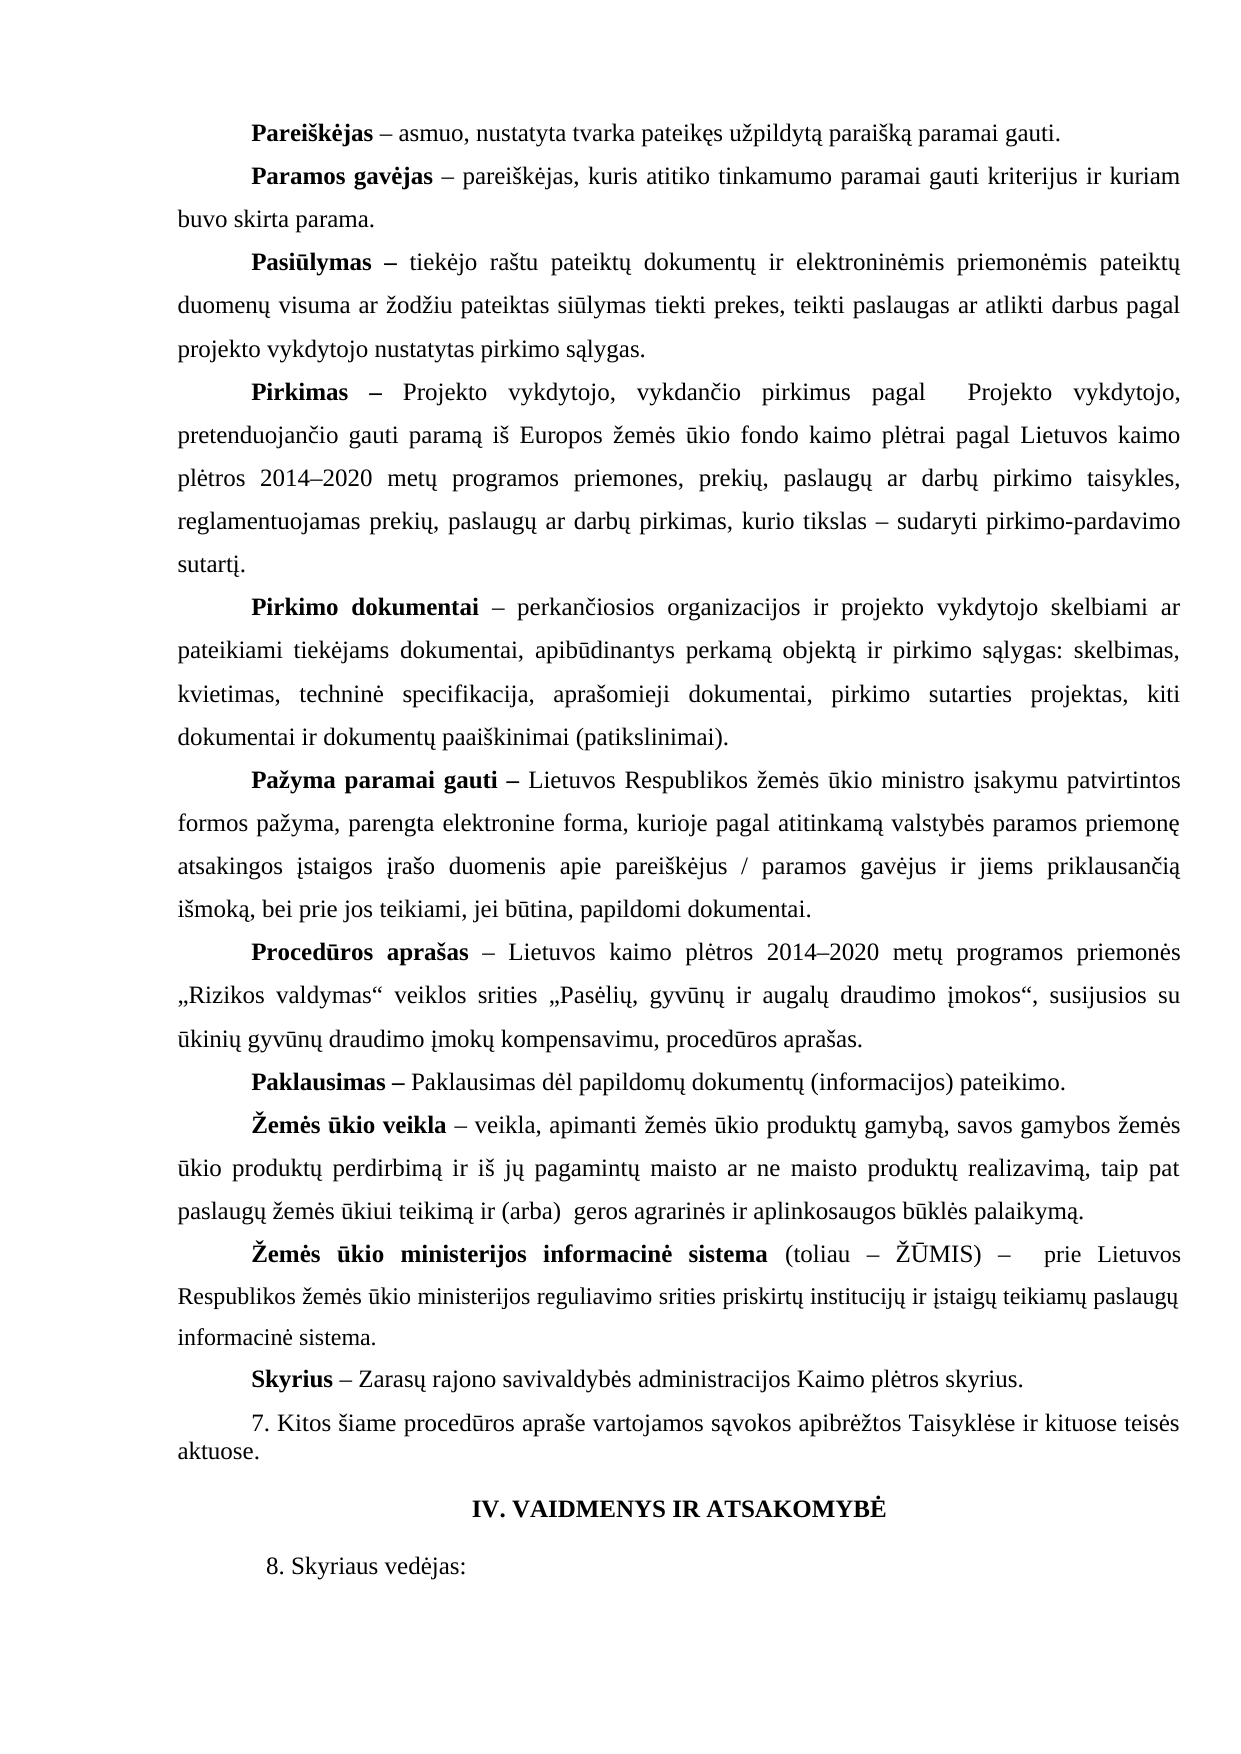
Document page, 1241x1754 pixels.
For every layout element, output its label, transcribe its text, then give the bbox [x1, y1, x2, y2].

text Pirkimo dokumentai – perkančiosios organizacijos ir projekto vykdytojo skelbiami ar pateikiami tiekėjams dokumentai, apibūdinantys perkamą objektą ir pirkimo sąlygas: skelbimas, kvietimas, techninė specifikacija, aprašomieji dokumentai, pirkimo sutarties projektas, kiti dokumentai ir dokumentų paaiškinimai (patikslinimai). [177, 592, 1181, 751]
text Žemės ūkio ministerijos informacinė sistema (toliau – ŽŪMIS) – prie Lietuvos Respublikos žemės ūkio ministerijos reguliavimo srities priskirtų institucijų ir įstaigų teikiamų paslaugų informacinė sistema. [177, 1239, 1181, 1351]
text 8. Skyriaus vedėjas: [177, 1551, 1181, 1580]
text IV. VAIDMENYS IR ATSAKOMYBĖ [177, 1494, 1181, 1523]
text Paramos gavėjas – pareiškėjas, kuris atitiko tinkamumo paramai gauti kriterijus ir kuriam buvo skirta parama. [177, 161, 1181, 233]
text Skyrius – Zarasų rajono savivaldybės administracijos Kaimo plėtros skyrius. [177, 1364, 1181, 1393]
text Pirkimas – Projekto vykdytojo, vykdančio pirkimus pagal Projekto vykdytojo, pretenduojančio gauti paramą iš Europos žemės ūkio fondo kaimo plėtrai pagal Lietuvos kaimo plėtros 2014–2020 metų programos priemones, prekių, paslaugų ar darbų pirkimo taisykles, reglamentuojamas prekių, paslaugų ar darbų pirkimas, kurio tikslas – sudaryti pirkimo-pardavimo sutartį. [177, 377, 1181, 578]
text Žemės ūkio veikla – veikla, apimanti žemės ūkio produktų gamybą, savos gamybos žemės ūkio produktų perdirbimą ir iš jų pagamintų maisto ar ne maisto produktų realizavimą, taip pat paslaugų žemės ūkiui teikimą ir (arba) geros agrarinės ir aplinkosaugos būklės palaikymą. [177, 1110, 1181, 1225]
text 7. Kitos šiame procedūros apraše vartojamos sąvokos apibrėžtos Taisyklėse ir kituose teisės aktuose. [177, 1408, 1181, 1465]
text Pasiūlymas – tiekėjo raštu pateiktų dokumentų ir elektroninėmis priemonėmis pateiktų duomenų visuma ar žodžiu pateiktas siūlymas tiekti prekes, teikti paslaugas ar atlikti darbus pagal projekto vykdytojo nustatytas pirkimo sąlygas. [177, 247, 1181, 362]
text Procedūros aprašas – Lietuvos kaimo plėtros 2014–2020 metų programos priemonės „Rizikos valdymas“ veiklos srities „Pasėlių, gyvūnų ir augalų draudimo įmokos“, susijusios su ūkinių gyvūnų draudimo įmokų kompensavimu, procedūros aprašas. [177, 937, 1181, 1052]
text Pažyma paramai gauti – Lietuvos Respublikos žemės ūkio ministro įsakymu patvirtintos formos pažyma, parengta elektronine forma, kurioje pagal atitinkamą valstybės paramos priemonę atsakingos įstaigos įrašo duomenis apie pareiškėjus / paramos gavėjus ir jiems priklausančią išmoką, bei prie jos teikiami, jei būtina, papildomi dokumentai. [177, 765, 1181, 923]
text Pareiškėjas – asmuo, nustatyta tvarka pateikęs užpildytą paraišką paramai gauti. [177, 118, 1181, 147]
text Paklausimas – Paklausimas dėl papildomų dokumentų (informacijos) pateikimo. [177, 1067, 1181, 1096]
